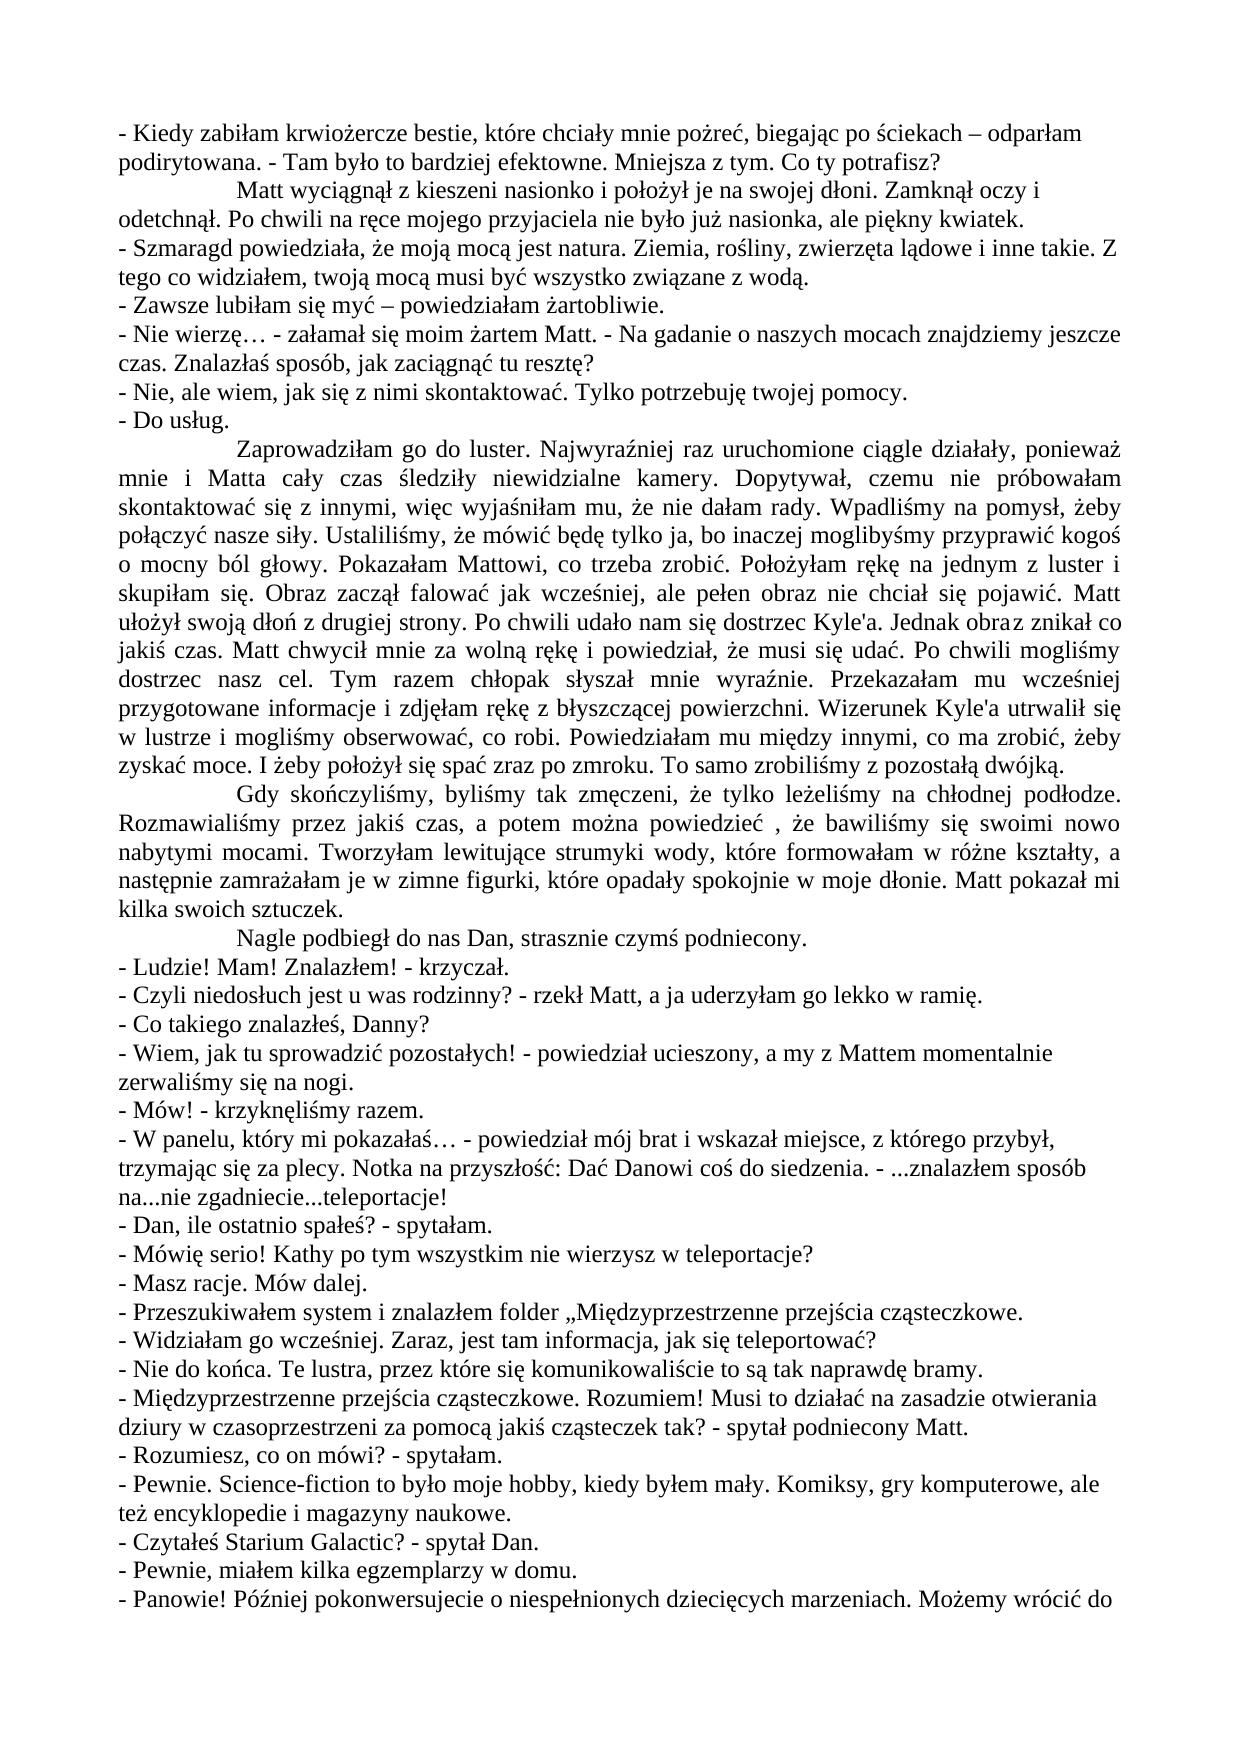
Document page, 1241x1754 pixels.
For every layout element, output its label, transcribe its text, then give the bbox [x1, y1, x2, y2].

text - Kiedy zabiłam krwiożercze bestie, które chciały mnie pożreć, biegając po ściekach – odparłam podirytowana. - Tam było to bardziej efektowne. Mniejsza z tym. Co ty potrafisz? Matt wyciągnął z kieszeni nasionko i położył je na swojej dłoni. Zamknął oczy i odetchnął. Po chwili na ręce mojego przyjaciela nie było już nasionka, ale piękny kwiatek. - Szmaragd powiedziała, że moją mocą jest natura. Ziemia, rośliny, zwierzęta lądowe i inne takie. Z tego co widziałem, twoją mocą musi być wszystko związane z wodą. - Zawsze lubiłam się myć – powiedziałam żartobliwie. [118, 118, 1122, 319]
text - Nie wierzę… - załamał się moim żartem Matt. - Na gadanie o naszych mocach znajdziemy jeszcze czas. Znalazłaś sposób, jak zaciągnąć tu resztę? - Nie, ale wiem, jak się z nimi skontaktować. Tylko potrzebuję twojej pomocy. - Do usług. [118, 319, 1122, 434]
text Gdy skończyliśmy, byliśmy tak zmęczeni, że tylko leżeliśmy na chłodnej podłodze. Rozmawialiśmy przez jakiś czas, a potem można powiedzieć , że bawiliśmy się swoimi nowo nabytymi mocami. Tworzyłam lewitujące strumyki wody, które formowałam w różne kształty, a następnie zamrażałam je w zimne figurki, które opadały spokojnie w moje dłonie. Matt pokazał mi kilka swoich sztuczek. [118, 779, 1122, 923]
text Nagle podbiegł do nas Dan, strasznie czymś podniecony. - Ludzie! Mam! Znalazłem! - krzyczał. - Czyli niedosłuch jest u was rodzinny? - rzekł Matt, a ja uderzyłam go lekko w ramię. - Co takiego znalazłeś, Danny? - Wiem, jak tu sprowadzić pozostałych! - powiedział ucieszony, a my z Mattem momentalnie zerwaliśmy się na nogi. - Mów! - krzyknęliśmy razem. - W panelu, który mi pokazałaś… - powiedział mój brat i wskazał miejsce, z którego przybył, trzymając się za plecy. Notka na przyszłość: Dać Danowi coś do siedzenia. - ...znalazłem sposób na...nie zgadniecie...teleportacje! - Dan, ile ostatnio spałeś? - spytałam. - Mówię serio! Kathy po tym wszystkim nie wierzysz w teleportacje? - Masz racje. Mów dalej. - Przeszukiwałem system i znalazłem folder „Międzyprzestrzenne przejścia cząsteczkowe. - Widziałam go wcześniej. Zaraz, jest tam informacja, jak się teleportować? - Nie do końca. Te lustra, przez które się komunikowaliście to są tak naprawdę bramy. - Międzyprzestrzenne przejścia cząsteczkowe. Rozumiem! Musi to działać na zasadzie otwierania dziury w czasoprzestrzeni za pomocą jakiś cząsteczek tak? - spytał podniecony Matt. - Rozumiesz, co on mówi? - spytałam. - Pewnie. Science-fiction to było moje hobby, kiedy byłem mały. Komiksy, gry komputerowe, ale też encyklopedie i magazyny naukowe. - Czytałeś Starium Galactic? - spytał Dan. - Pewnie, miałem kilka egzemplarzy w domu. - Panowie! Później pokonwersujecie o niespełnionych dziecięcych marzeniach. Możemy wrócić do [118, 923, 1122, 1613]
text Zaprowadziłam go do luster. Najwyraźniej raz uruchomione ciągle działały, ponieważ mnie i Matta cały czas śledziły niewidzialne kamery. Dopytywał, czemu nie próbowałam skontaktować się z innymi, więc wyjaśniłam mu, że nie dałam rady. Wpadliśmy na pomysł, żeby połączyć nasze siły. Ustaliliśmy, że mówić będę tylko ja, bo inaczej moglibyśmy przyprawić kogoś o mocny ból głowy. Pokazałam Mattowi, co trzeba zrobić. Położyłam rękę na jednym z luster i skupiłam się. Obraz zaczął falować jak wcześniej, ale pełen obraz nie chciał się pojawić. Matt ułożył swoją dłoń z drugiej strony. Po chwili udało nam się dostrzec Kyle'a. Jednak obraz znikał co jakiś czas. Matt chwycił mnie za wolną rękę i powiedział, że musi się udać. Po chwili mogliśmy dostrzec nasz cel. Tym razem chłopak słyszał mnie wyraźnie. Przekazałam mu wcześniej przygotowane informacje i zdjęłam rękę z błyszczącej powierzchni. Wizerunek Kyle'a utrwalił się w lustrze i mogliśmy obserwować, co robi. Powiedziałam mu między innymi, co ma zrobić, żeby zyskać moce. I żeby położył się spać zraz po zmroku. To samo zrobiliśmy z pozostałą dwójką. [118, 434, 1122, 779]
